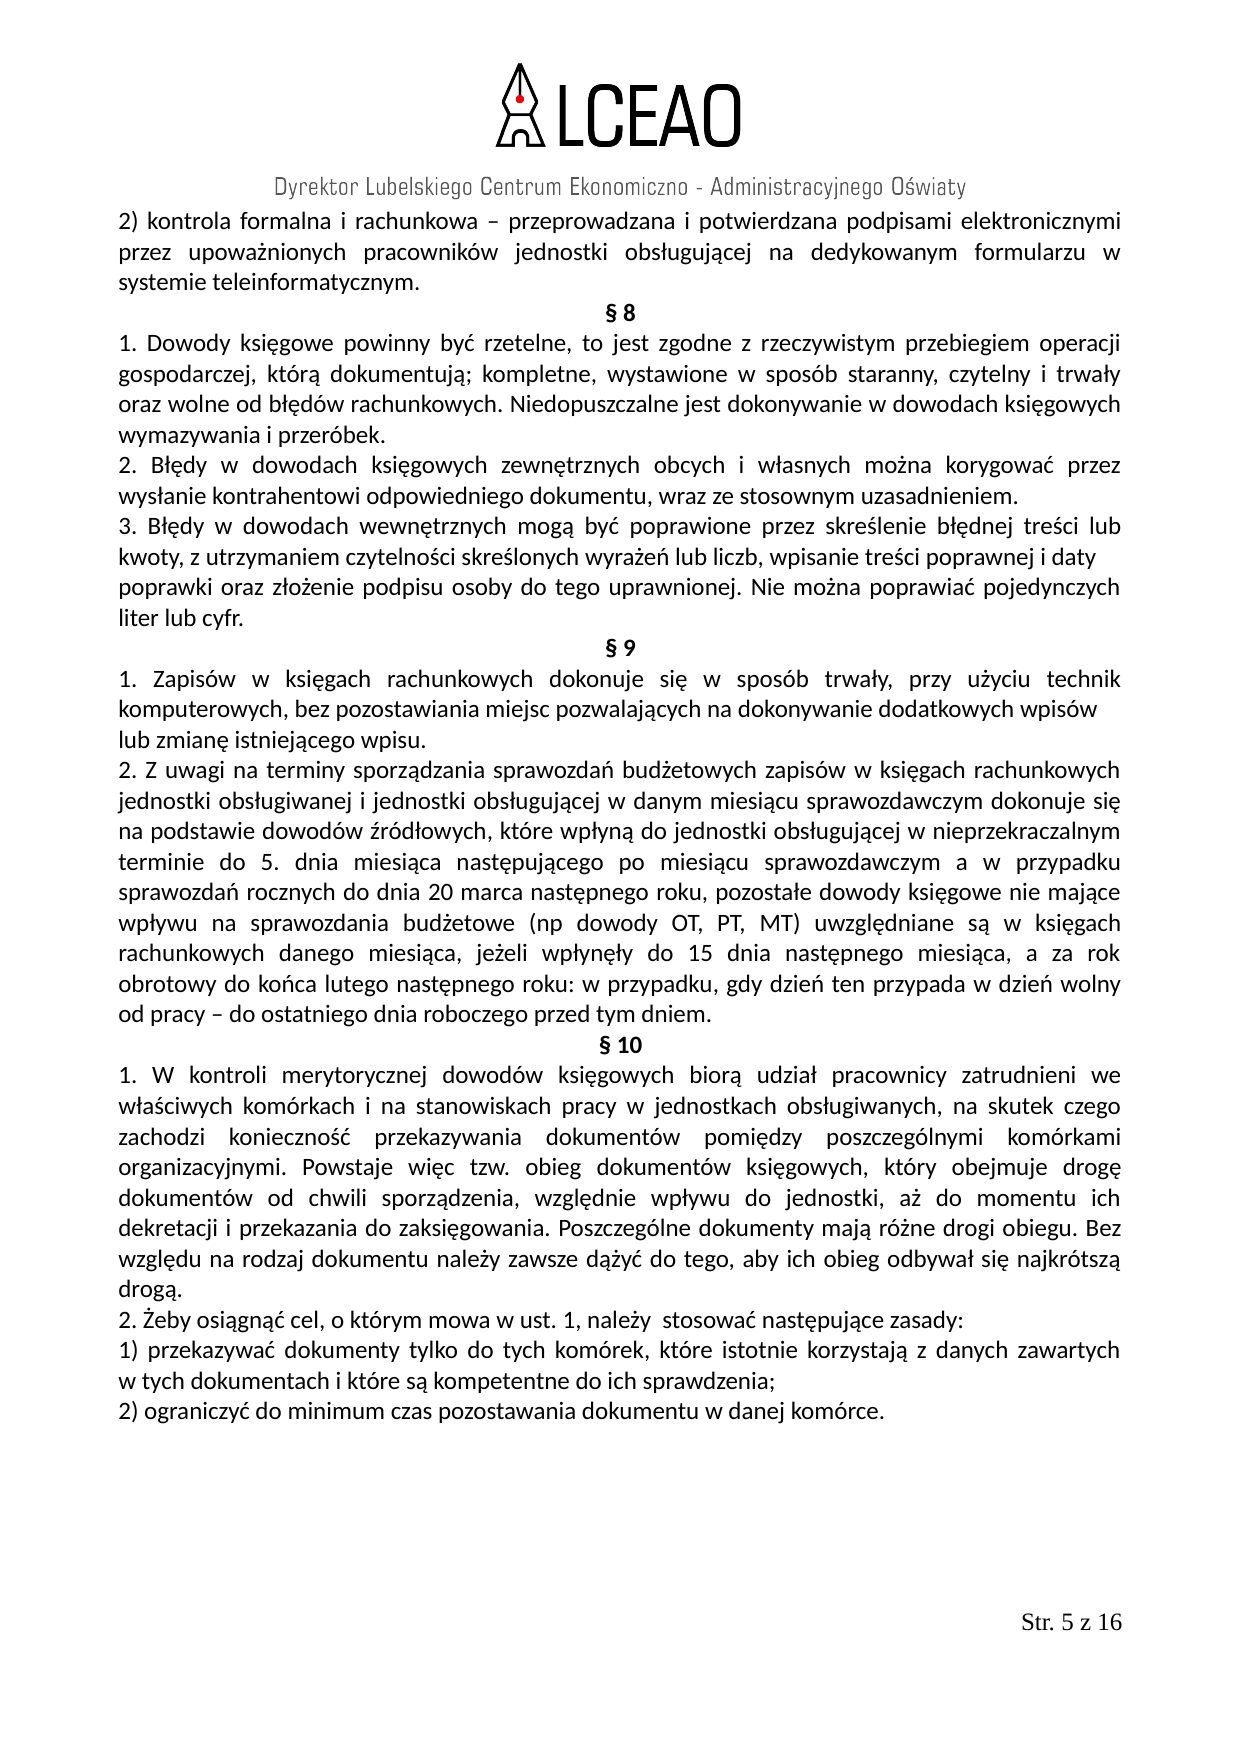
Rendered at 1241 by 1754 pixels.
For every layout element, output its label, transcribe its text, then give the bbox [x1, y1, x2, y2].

text § 10 [118, 1029, 1122, 1060]
text § 9 [118, 632, 1122, 663]
text poprawki oraz złożenie podpisu osoby do tego uprawnionej. Nie można poprawiać pojedynczych liter lub cyfr. [118, 571, 1122, 632]
text 2) ograniczyć do minimum czas pozostawania dokumentu w danej komórce. [118, 1395, 1122, 1426]
text 1. Dowody księgowe powinny być rzetelne, to jest zgodne z rzeczywistym przebiegiem operacji gospodarczej, którą dokumentują; kompletne, wystawione w sposób staranny, czytelny i trwały oraz wolne od błędów rachunkowych. Niedopuszczalne jest dokonywanie w dowodach księgowych wymazywania i przeróbek. [118, 327, 1122, 449]
text 1) przekazywać dokumenty tylko do tych komórek, które istotnie korzystają z danych zawartych w tych dokumentach i które są kompetentne do ich sprawdzenia; [118, 1334, 1122, 1395]
text § 8 [118, 297, 1122, 327]
text 1. W kontroli merytorycznej dowodów księgowych biorą udział pracownicy zatrudnieni we właściwych komórkach i na stanowiskach pracy w jednostkach obsługiwanych, na skutek czego zachodzi konieczność przekazywania dokumentów pomiędzy poszczególnymi komórkami organizacyjnymi. Powstaje więc tzw. obieg dokumentów księgowych, który obejmuje drogę dokumentów od chwili sporządzenia, względnie wpływu do jednostki, aż do momentu ich dekretacji i przekazania do zaksięgowania. Poszczególne dokumenty mają różne drogi obiegu. Bez względu na rodzaj dokumentu należy zawsze dążyć do tego, aby ich obieg odbywał się najkrótszą drogą. [118, 1060, 1122, 1304]
text 1. Zapisów w księgach rachunkowych dokonuje się w sposób trwały, przy użyciu technik komputerowych, bez pozostawiania miejsc pozwalających na dokonywanie dodatkowych wpisów [118, 663, 1122, 724]
text 2. Błędy w dowodach księgowych zewnętrznych obcych i własnych można korygować przez wysłanie kontrahentowi odpowiedniego dokumentu, wraz ze stosownym uzasadnieniem. [118, 449, 1122, 510]
text 2. Żeby osiągnąć cel, o którym mowa w ust. 1, należy stosować następujące zasady: [118, 1304, 1122, 1334]
text lub zmianę istniejącego wpisu. [118, 724, 1122, 754]
text 2) kontrola formalna i rachunkowa – przeprowadzana i potwierdzana podpisami elektronicznymi przez upoważnionych pracowników jednostki obsługującej na dedykowanym formularzu w systemie teleinformatycznym. [118, 205, 1122, 297]
text 2. Z uwagi na terminy sporządzania sprawozdań budżetowych zapisów w księgach rachunkowych jednostki obsługiwanej i jednostki obsługującej w danym miesiącu sprawozdawczym dokonuje się na podstawie dowodów źródłowych, które wpłyną do jednostki obsługującej w nieprzekraczalnym terminie do 5. dnia miesiąca następującego po miesiącu sprawozdawczym a w przypadku sprawozdań rocznych do dnia 20 marca następnego roku, pozostałe dowody księgowe nie mające wpływu na sprawozdania budżetowe (np dowody OT, PT, MT) uwzględniane są w księgach rachunkowych danego miesiąca, jeżeli wpłynęły do 15 dnia następnego miesiąca, a za rok obrotowy do końca lutego następnego roku: w przypadku, gdy dzień ten przypada w dzień wolny od pracy – do ostatniego dnia roboczego przed tym dniem. [118, 754, 1122, 1029]
picture [273, 63, 967, 202]
text 3. Błędy w dowodach wewnętrznych mogą być poprawione przez skreślenie błędnej treści lub kwoty, z utrzymaniem czytelności skreślonych wyrażeń lub liczb, wpisanie treści poprawnej i daty [118, 510, 1122, 571]
